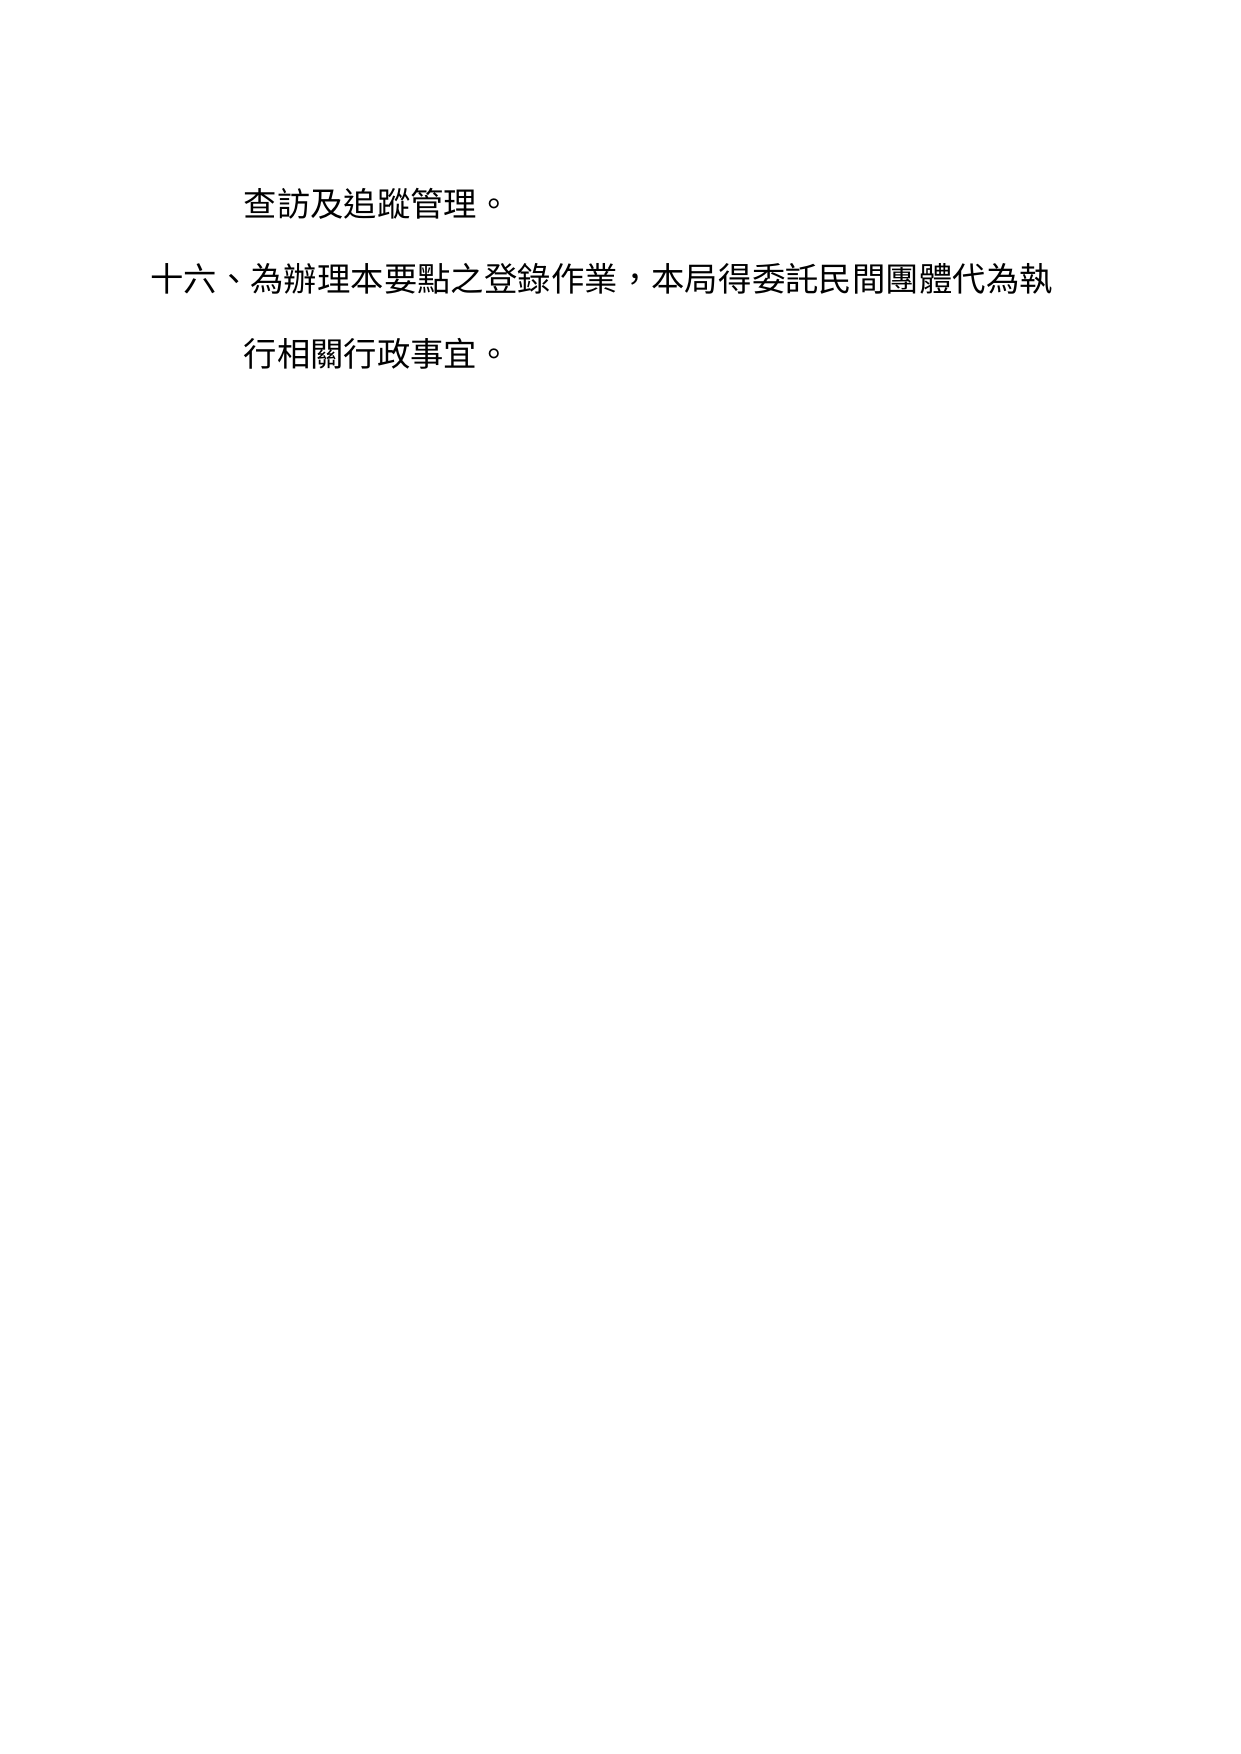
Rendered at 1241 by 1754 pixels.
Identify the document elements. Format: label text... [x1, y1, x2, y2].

text 查訪及追蹤管理。 [150, 164, 1053, 239]
text 十六、為辦理本要點之登錄作業，本局得委託民間團體代為執行相關行政事宜。 [150, 239, 1053, 389]
